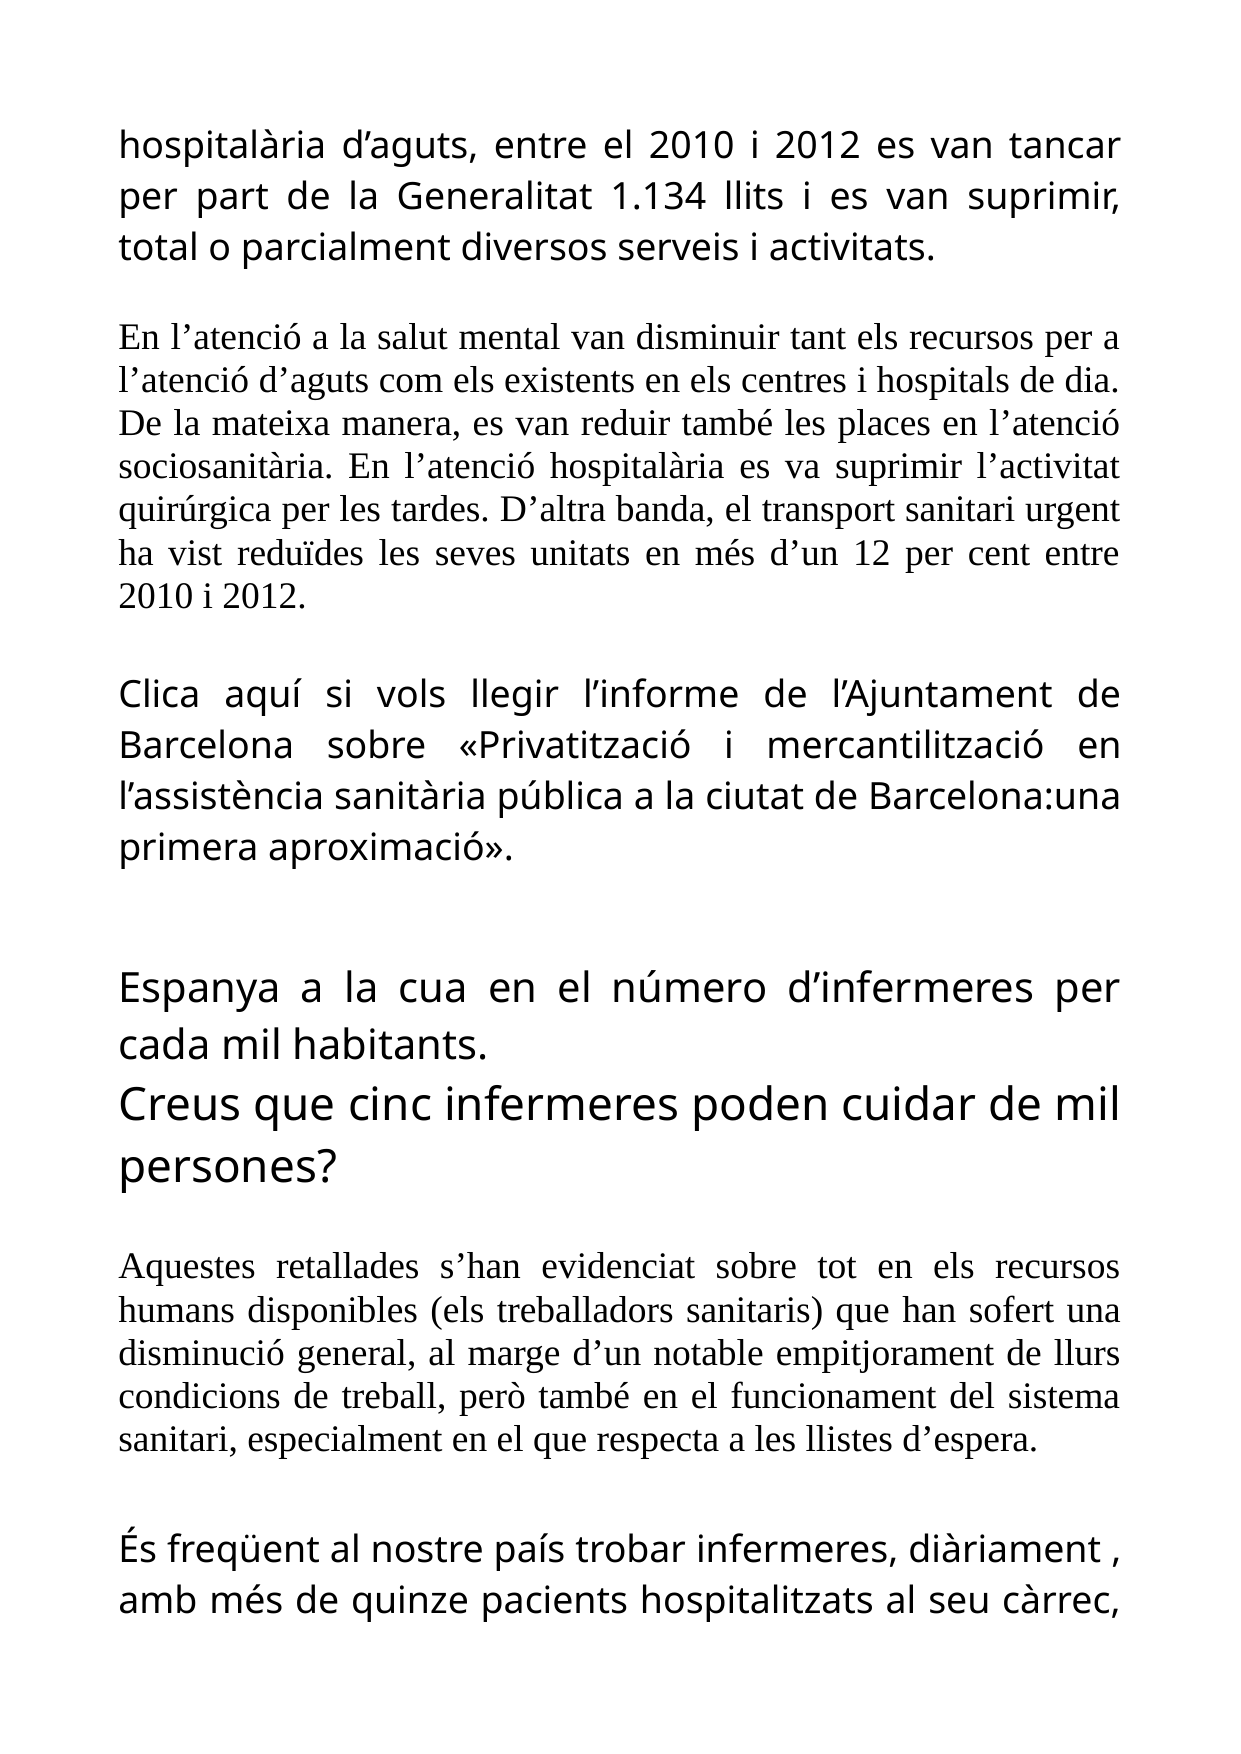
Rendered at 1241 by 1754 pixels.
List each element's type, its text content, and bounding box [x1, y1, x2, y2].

text En l’atenció a la salut mental van disminuir tant els recursos per a l’atenció d’aguts com els existents en els centres i hospitals de dia. De la mateixa manera, es van reduir també les places en l’atenció sociosanitària. En l’atenció hospitalària es va suprimir l’activitat quirúrgica per les tardes. D’altra banda, el transport sanitari urgent ha vist reduïdes les seves unitats en més d’un 12 per cent entre 2010 i 2012. [118, 314, 1122, 616]
text Creus que cinc infermeres poden cuidar de mil persones? [118, 1071, 1122, 1196]
text És freqüent al nostre país trobar infermeres, diàriament , amb més de quinze pacients hospitalitzats al seu càrrec, [118, 1522, 1122, 1624]
text Clica aquí si vols llegir l’informe de l’Ajuntament de Barcelona sobre «Privatització i mercantilització en l’assistència sanitària pública a la ciutat de Barcelona:una primera aproximació». [118, 667, 1122, 871]
text Aquestes retallades s’han evidenciat sobre tot en els recursos humans disponibles (els treballadors sanitaris) que han sofert una disminució general, al marge d’un notable empitjorament de llurs condicions de treball, però també en el funcionament del sistema sanitari, especialment en el que respecta a les llistes d’espera. [118, 1244, 1122, 1459]
text hospitalària d’aguts, entre el 2010 i 2012 es van tancar per part de la Generalitat 1.134 llits i es van suprimir, total o parcialment diversos serveis i activitats. [118, 118, 1122, 271]
text Espanya a la cua en el número d’infermeres per cada mil habitants. [118, 958, 1122, 1071]
